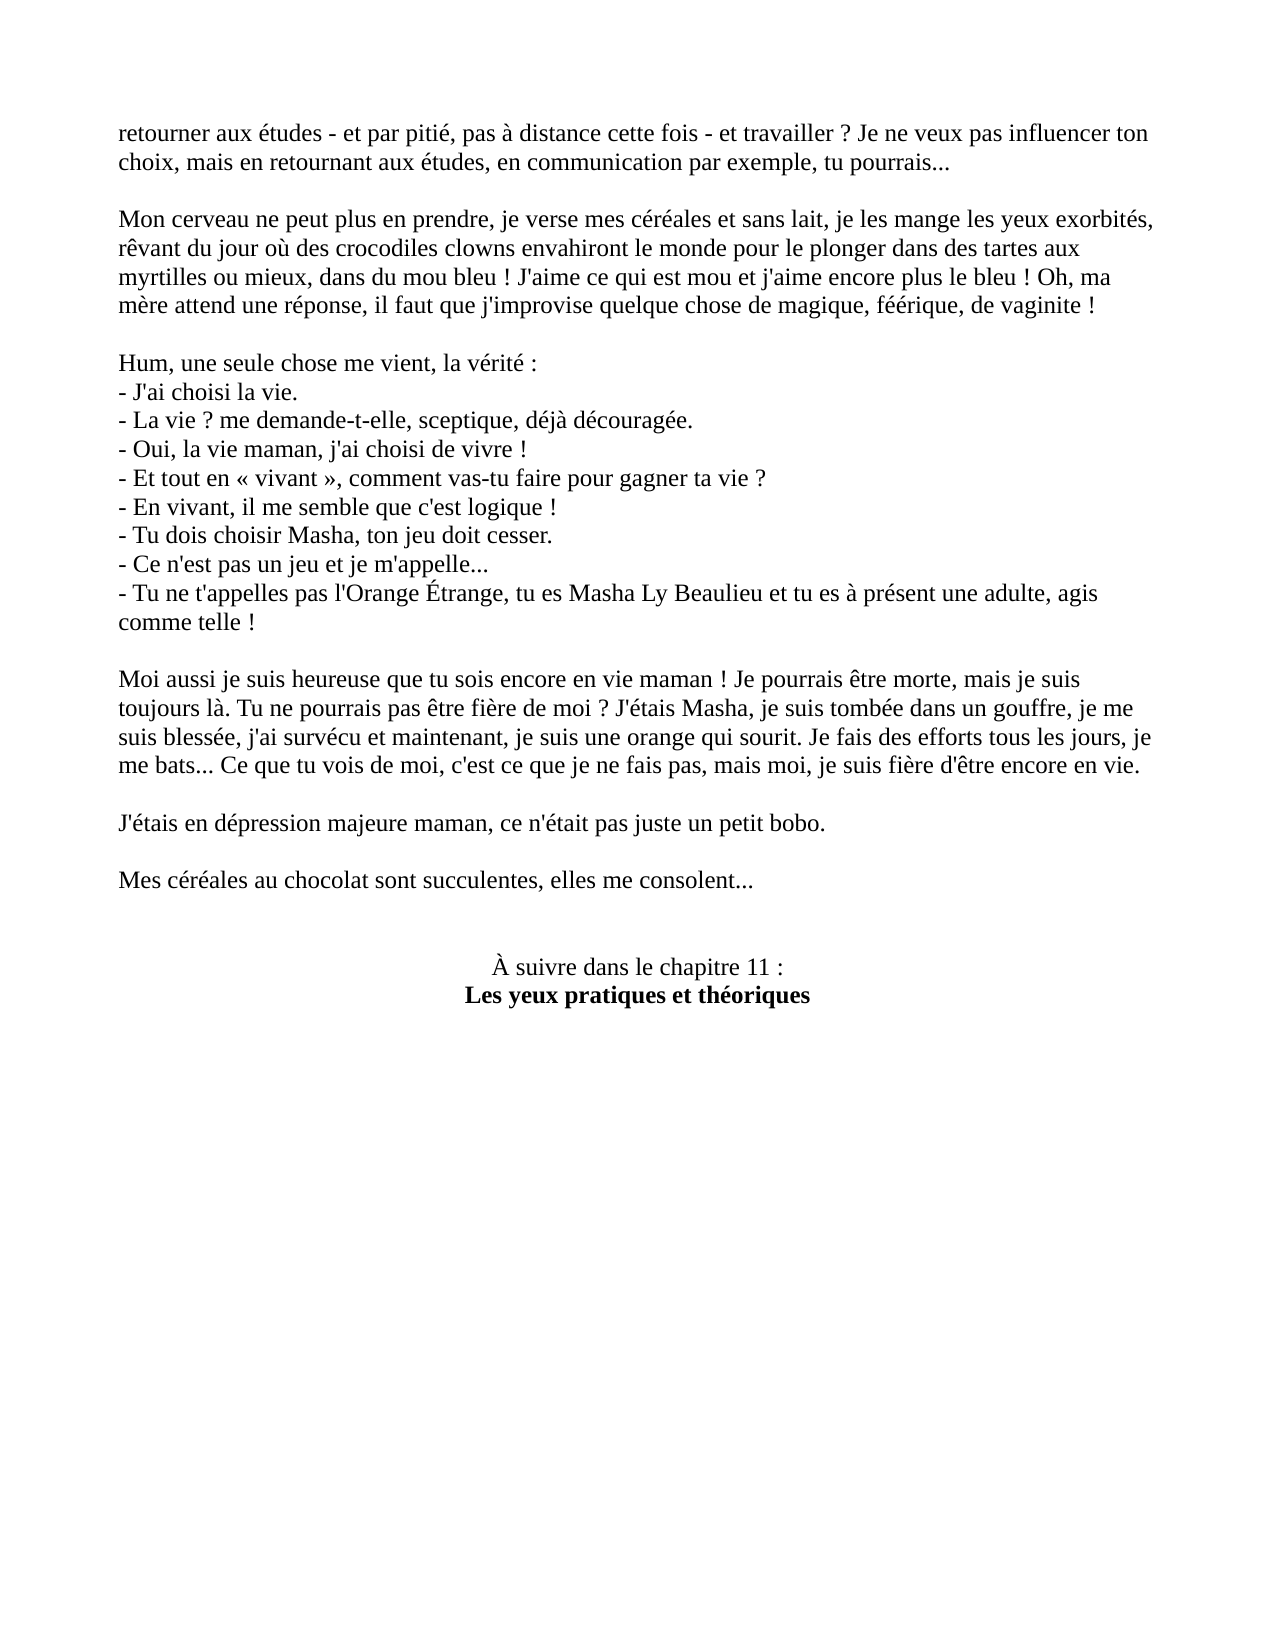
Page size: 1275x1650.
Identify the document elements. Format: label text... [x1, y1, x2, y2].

text Mon cerveau ne peut plus en prendre, je verse mes céréales et sans lait, je les mange les yeux exorbités, rêvant du jour où des crocodiles clowns envahiront le monde pour le plonger dans des tartes aux myrtilles ou mieux, dans du mou bleu ! J'aime ce qui est mou et j'aime encore plus le bleu ! Oh, ma mère attend une réponse, il faut que j'improvise quelque chose de magique, féérique, de vaginite ! [118, 204, 1157, 319]
text - En vivant, il me semble que c'est logique ! [118, 492, 1157, 521]
text - Et tout en « vivant », comment vas-tu faire pour gagner ta vie ? [118, 463, 1157, 492]
text - Ce n'est pas un jeu et je m'appelle... [118, 549, 1157, 578]
text J'étais en dépression majeure maman, ce n'était pas juste un petit bobo. [118, 808, 1157, 837]
text - Tu ne t'appelles pas l'Orange Étrange, tu es Masha Ly Beaulieu et tu es à présent une adulte, agis comme telle ! [118, 578, 1157, 636]
text À suivre dans le chapitre 11 : [118, 952, 1157, 981]
text - Oui, la vie maman, j'ai choisi de vivre ! [118, 434, 1157, 463]
text Moi aussi je suis heureuse que tu sois encore en vie maman ! Je pourrais être morte, mais je suis toujours là. Tu ne pourrais pas être fière de moi ? J'étais Masha, je suis tombée dans un gouffre, je me suis blessée, j'ai survécu et maintenant, je suis une orange qui sourit. Je fais des efforts tous les jours, je me bats... Ce que tu vois de moi, c'est ce que je ne fais pas, mais moi, je suis fière d'être encore en vie. [118, 664, 1157, 779]
text Mes céréales au chocolat sont succulentes, elles me consolent... [118, 866, 1157, 894]
text - Tu dois choisir Masha, ton jeu doit cesser. [118, 521, 1157, 549]
text retourner aux études - et par pitié, pas à distance cette fois - et travailler ? Je ne veux pas influencer ton choix, mais en retournant aux études, en communication par exemple, tu pourrais... [118, 118, 1157, 176]
text - J'ai choisi la vie. [118, 377, 1157, 406]
text Les yeux pratiques et théoriques [118, 981, 1157, 1009]
text Hum, une seule chose me vient, la vérité : [118, 348, 1157, 377]
text - La vie ? me demande-t-elle, sceptique, déjà découragée. [118, 406, 1157, 434]
